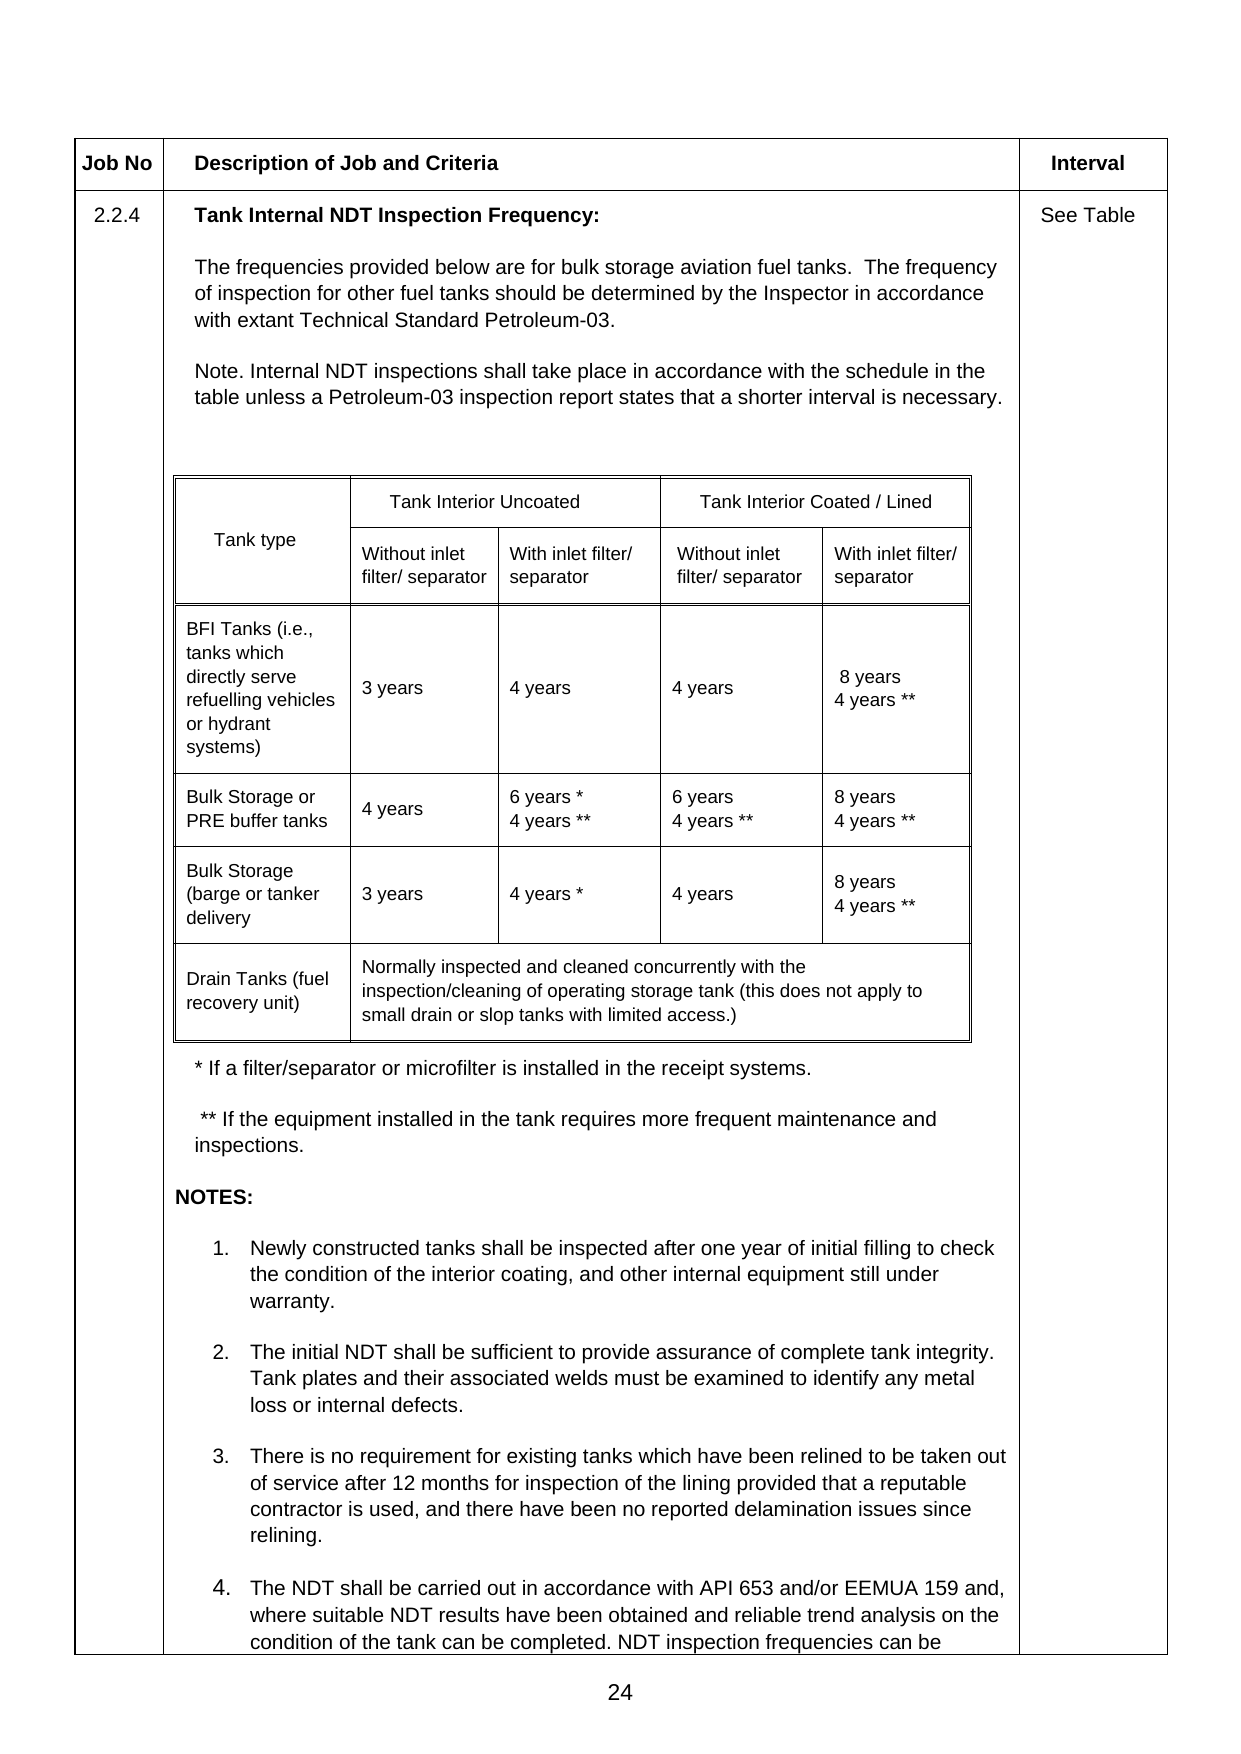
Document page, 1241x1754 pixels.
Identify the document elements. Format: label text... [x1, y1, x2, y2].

table_cell With inlet filter/ separator [823, 528, 969, 602]
table_header Interval [1020, 139, 1167, 190]
table_cell 4 years [351, 774, 498, 846]
table_cell With inlet filter/ separator [499, 528, 660, 602]
table_cell Without inlet filter/ separator [661, 528, 822, 602]
table_cell Drain Tanks (fuel recovery unit) [176, 944, 350, 1040]
table_header Description of Job and Criteria [164, 139, 1019, 190]
table_cell Normally inspected and cleaned concurrently with the inspection/cleaning of operating storage tank (this does not apply to small drain or slop tanks with limited access.) [351, 944, 969, 1040]
table_cell Without inlet filter/ separator [351, 528, 498, 602]
table_cell 8 years 4 years ** [823, 774, 969, 846]
table_cell 6 years * 4 years ** [499, 774, 660, 846]
table_header Job No [76, 139, 163, 190]
table_cell 4 years [661, 847, 822, 943]
table_header Tank type [176, 479, 350, 602]
table_cell 4 years [661, 606, 822, 772]
table_cell 8 years 4 years ** [823, 606, 969, 772]
table_cell See Table [1020, 191, 1167, 1653]
table_header Tank Interior Coated / Lined [661, 479, 969, 527]
table_cell 3 years [351, 606, 498, 772]
table_cell Bulk Storage or PRE buffer tanks [176, 774, 350, 846]
table_cell 2.2.4 [76, 191, 163, 1653]
table_header Tank Interior Uncoated [351, 479, 660, 527]
table_cell 3 years [351, 847, 498, 943]
table_cell 4 years [499, 606, 660, 772]
table_cell 8 years 4 years ** [823, 847, 969, 943]
table_cell Bulk Storage (barge or tanker delivery [176, 847, 350, 943]
table_cell 6 years 4 years ** [661, 774, 822, 846]
table_cell Tank Internal NDT Inspection Frequency: The frequencies provided below are for bulk storage aviation fuel tanks. The frequency of inspection for other fuel tanks should be determined by the Inspector in accordance with extant Technical Standard Petroleum-03. Note. Internal NDT inspections shall take place in accordance with the schedule in the table unless a Petroleum-03 inspection report states that a shorter interval is necessary. * If a filter/separator or microfilter is installed in the receipt systems. ** If the equipment installed in the tank requires more frequent maintenance and inspections. NOTES: Newly constructed tanks shall be inspected after one year of initial filling to check the condition of the interior coating, and other internal equipment still under warranty. The initial NDT shall be sufficient to provide assurance of complete tank integrity. Tank plates and their associated welds must be examined to identify any metal loss or internal defects. There is no requirement for existing tanks which have been relined to be taken out of service after 12 months for inspection of the lining provided that a reputable contractor is used, and there have been no reported delamination issues since relining. The NDT shall be carried out in accordance with API 653 and/or EEMUA 159 and, where suitable NDT results have been obtained and reliable trend analysis on the condition of the tank can be completed. NDT inspection frequencies can be [164, 191, 1019, 1653]
table_cell 4 years * [499, 847, 660, 943]
table_cell BFI Tanks (i.e., tanks which directly serve refuelling vehicles or hydrant systems) [176, 606, 350, 772]
